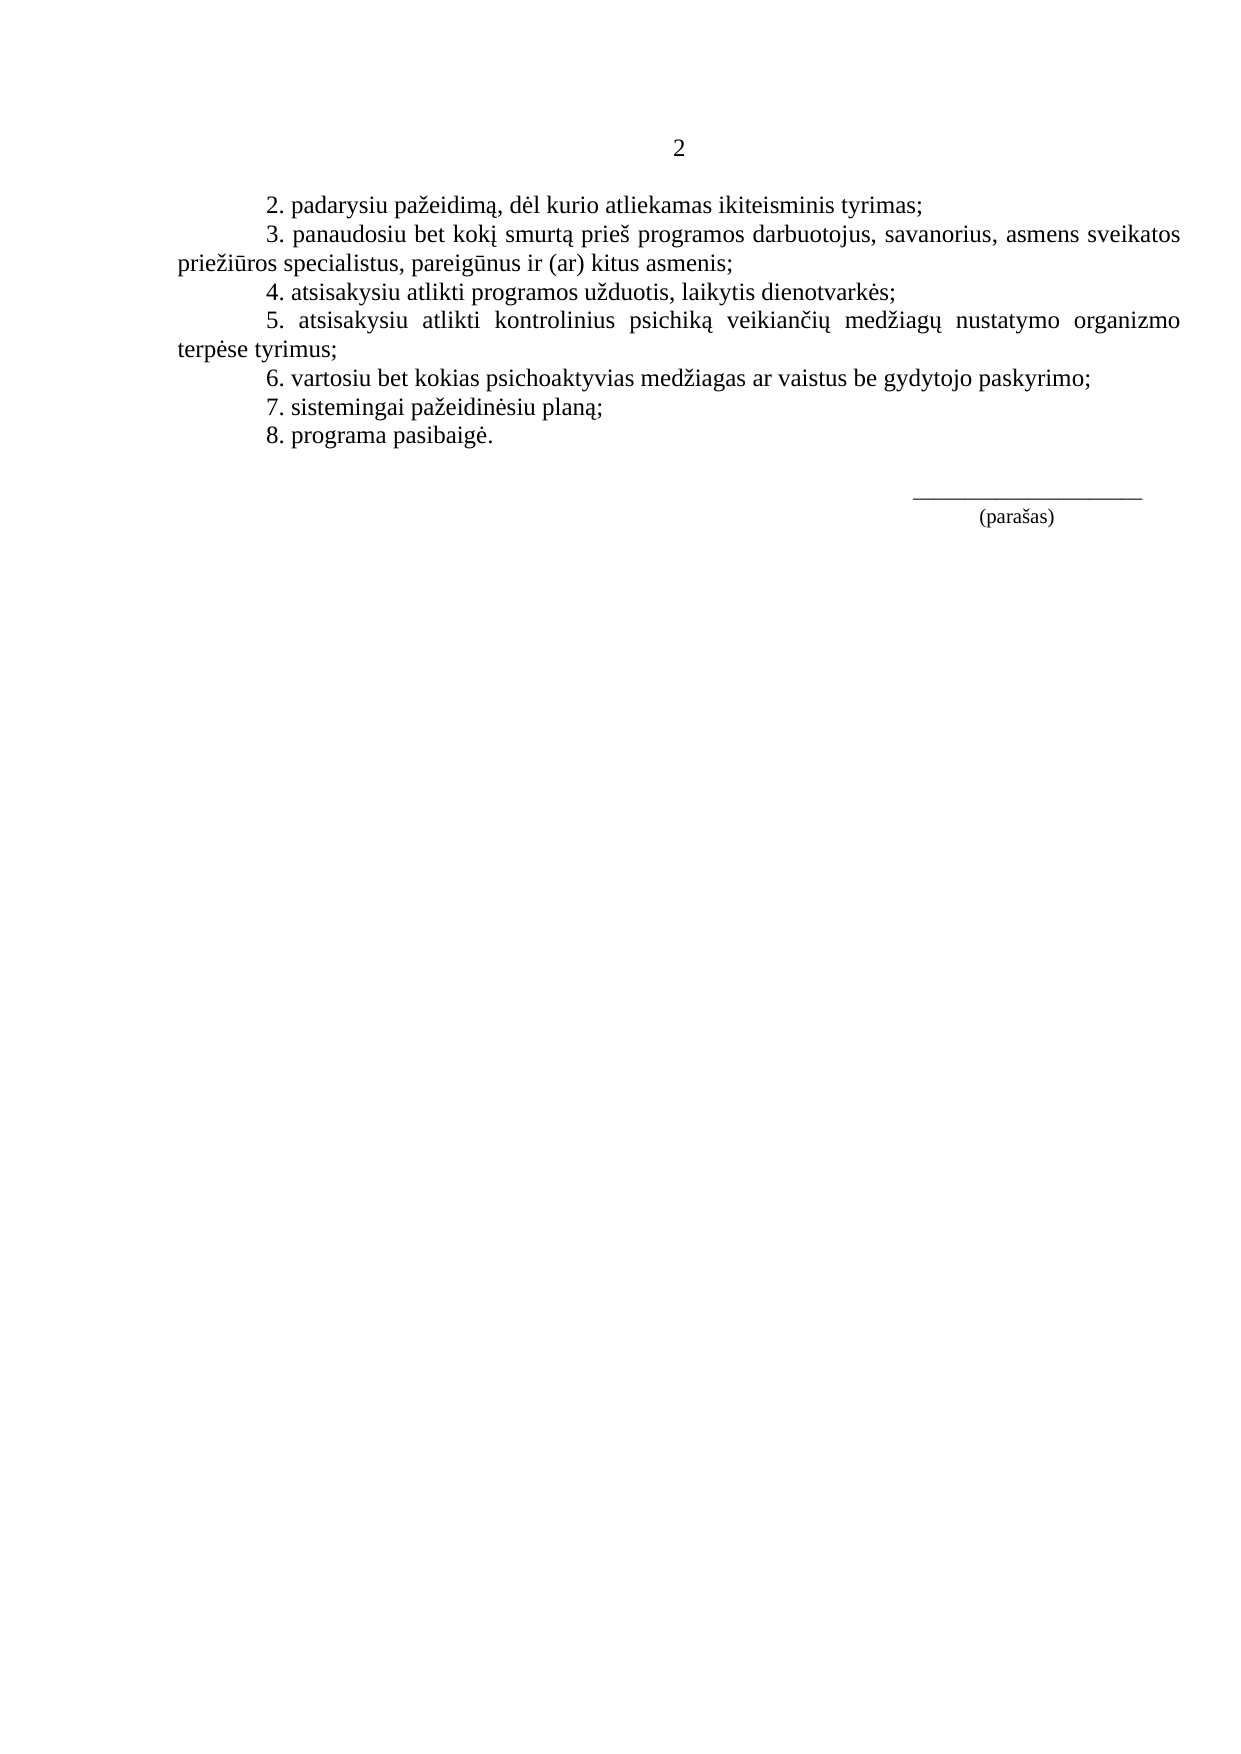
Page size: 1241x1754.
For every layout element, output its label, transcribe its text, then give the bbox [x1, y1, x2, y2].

text 6. vartosiu bet kokias psichoaktyvias medžiagas ar vaistus be gydytojo paskyrimo; [177, 363, 1181, 392]
text (parašas) [717, 504, 1181, 528]
text 7. sistemingai pažeidinėsiu planą; [177, 392, 1181, 420]
text 2. padarysiu pažeidimą, dėl kurio atliekamas ikiteisminis tyrimas; [177, 190, 1181, 219]
text 8. programa pasibaigė. [177, 420, 1181, 449]
text 5. atsisakysiu atlikti kontrolinius psichiką veikiančių medžiagų nustatymo organizmo terpėse tyrimus; [177, 305, 1181, 363]
text ______________________ [852, 478, 1181, 502]
text 3. panaudosiu bet kokį smurtą prieš programos darbuotojus, savanorius, asmens sveikatos priežiūros specialistus, pareigūnus ir (ar) kitus asmenis; [177, 219, 1181, 277]
text 4. atsisakysiu atlikti programos užduotis, laikytis dienotvarkės; [177, 277, 1181, 305]
